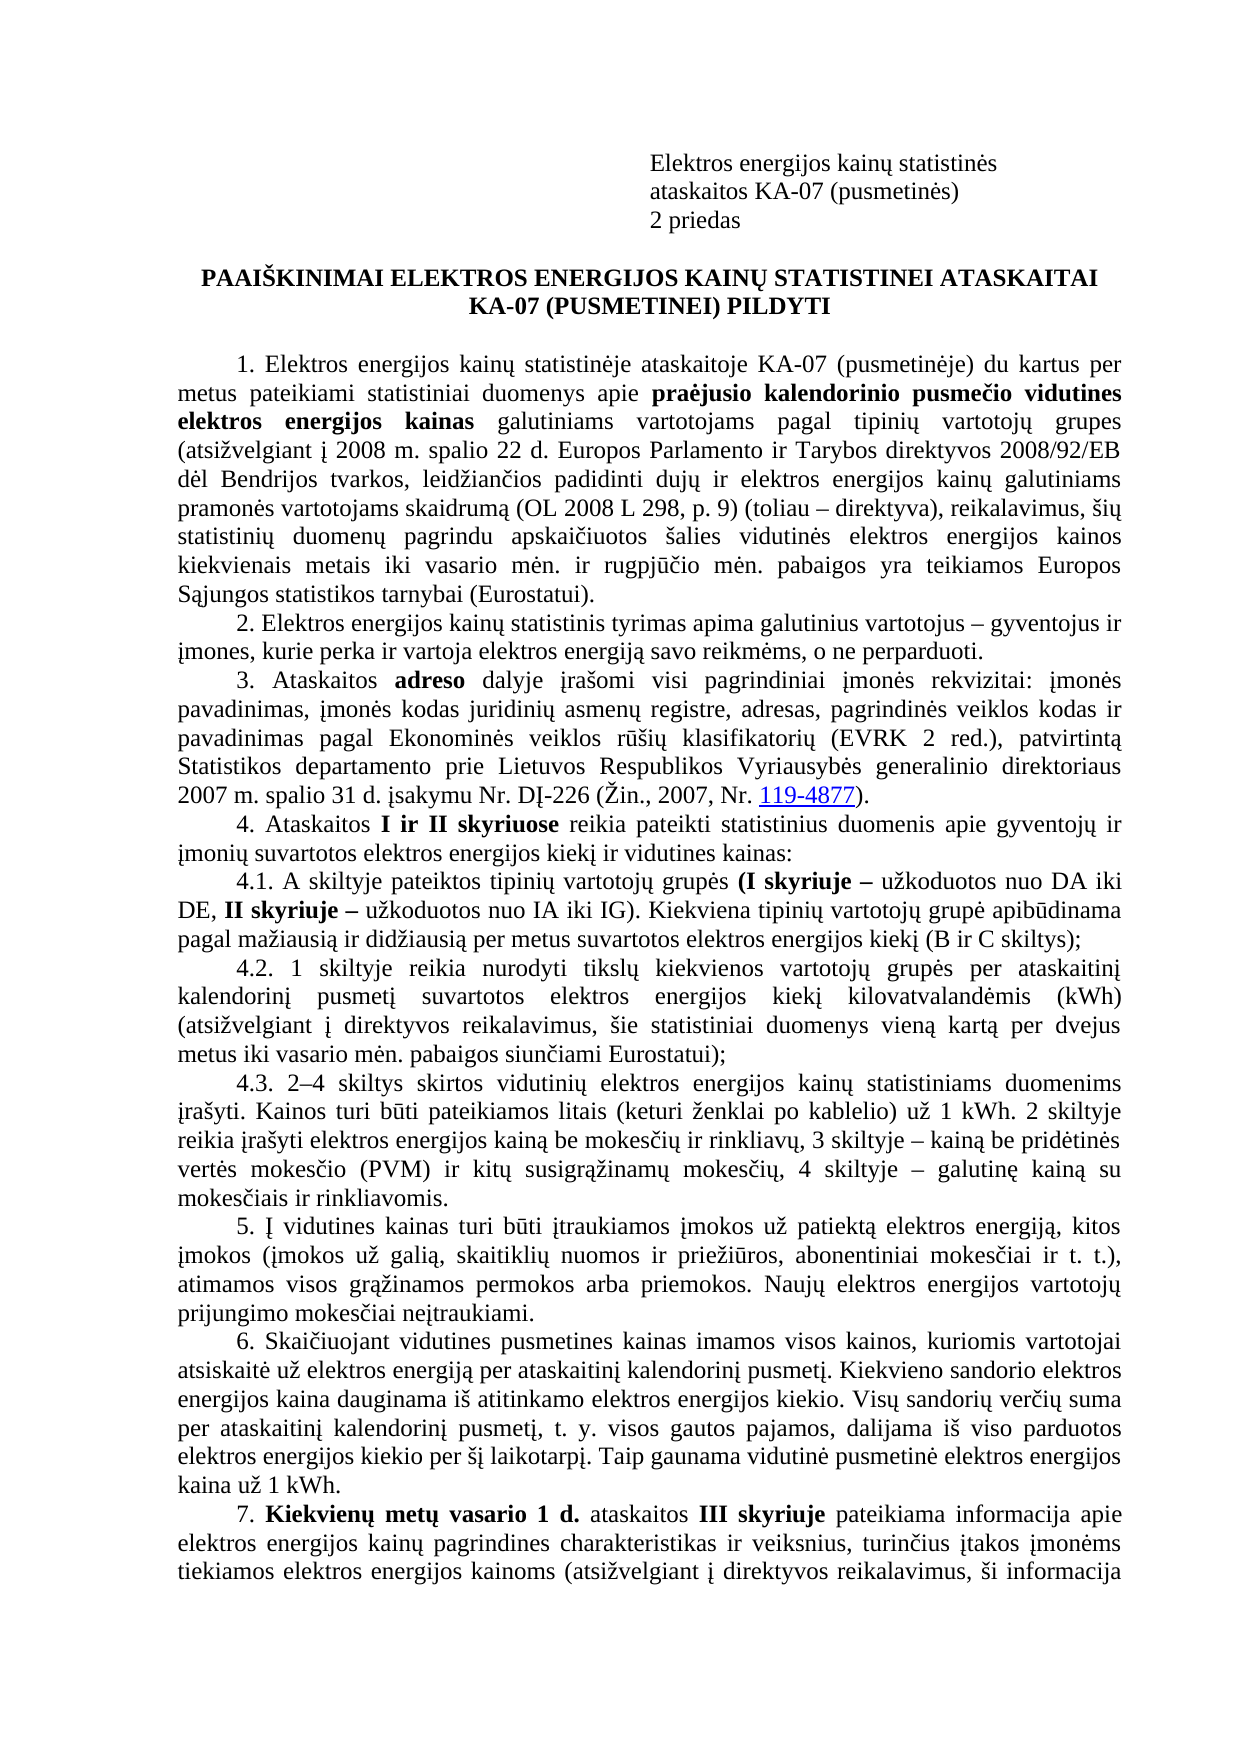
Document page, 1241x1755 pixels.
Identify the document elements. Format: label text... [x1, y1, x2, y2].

text 4.3. 2–4 skiltys skirtos vidutinių elektros energijos kainų statistiniams duomenims įrašyti. Kainos turi būti pateikiamos litais (keturi ženklai po kablelio) už 1 kWh. 2 skiltyje reikia įrašyti elektros energijos kainą be mokesčių ir rinkliavų, 3 skiltyje – kainą be pridėtinės vertės mokesčio (PVM) ir kitų susigrąžinamų mokesčių, 4 skiltyje – galutinę kainą su mokesčiais ir rinkliavomis. [177, 1068, 1122, 1211]
text 7. Kiekvienų metų vasario 1 d. ataskaitos III skyriuje pateikiama informacija apie elektros energijos kainų pagrindines charakteristikas ir veiksnius, turinčius įtakos įmonėms tiekiamos elektros energijos kainoms (atsižvelgiant į direktyvos reikalavimus, ši informacija [177, 1499, 1122, 1585]
text PAAIŠKINIMAI ELEKTROS ENERGIJOS KAINŲ STATISTINEI ATASKAITAI KA-07 (PUSMETINEI) PILDYTI [177, 263, 1122, 320]
text 2. Elektros energijos kainų statistinis tyrimas apima galutinius vartotojus – gyventojus ir įmones, kurie perka ir vartoja elektros energiją savo reikmėms, o ne perparduoti. [177, 608, 1122, 665]
text 1. Elektros energijos kainų statistinėje ataskaitoje KA-07 (pusmetinėje) du kartus per metus pateikiami statistiniai duomenys apie praėjusio kalendorinio pusmečio vidutines elektros energijos kainas galutiniams vartotojams pagal tipinių vartotojų grupes (atsižvelgiant į 2008 m. spalio 22 d. Europos Parlamento ir Tarybos direktyvos 2008/92/EB dėl Bendrijos tvarkos, leidžiančios padidinti dujų ir elektros energijos kainų galutiniams pramonės vartotojams skaidrumą (OL 2008 L 298, p. 9) (toliau – direktyva), reikalavimus, šių statistinių duomenų pagrindu apskaičiuotos šalies vidutinės elektros energijos kainos kiekvienais metais iki vasario mėn. ir rugpjūčio mėn. pabaigos yra teikiamos Europos Sąjungos statistikos tarnybai (Eurostatui). [177, 349, 1122, 608]
text Elektros energijos kainų statistinės [649, 148, 1122, 176]
text 4.2. 1 skiltyje reikia nurodyti tikslų kiekvienos vartotojų grupės per ataskaitinį kalendorinį pusmetį suvartotos elektros energijos kiekį kilovatvalandėmis (kWh) (atsižvelgiant į direktyvos reikalavimus, šie statistiniai duomenys vieną kartą per dvejus metus iki vasario mėn. pabaigos siunčiami Eurostatui); [177, 953, 1122, 1068]
text 5. Į vidutines kainas turi būti įtraukiamos įmokos už patiektą elektros energiją, kitos įmokos (įmokos už galią, skaitiklių nuomos ir priežiūros, abonentiniai mokesčiai ir t. t.), atimamos visos grąžinamos permokos arba priemokos. Naujų elektros energijos vartotojų prijungimo mokesčiai neįtraukiami. [177, 1211, 1122, 1326]
text ataskaitos KA-07 (pusmetinės) [649, 176, 1122, 205]
text 6. Skaičiuojant vidutines pusmetines kainas imamos visos kainos, kuriomis vartotojai atsiskaitė už elektros energiją per ataskaitinį kalendorinį pusmetį. Kiekvieno sandorio elektros energijos kaina dauginama iš atitinkamo elektros energijos kiekio. Visų sandorių verčių suma per ataskaitinį kalendorinį pusmetį, t. y. visos gautos pajamos, dalijama iš viso parduotos elektros energijos kiekio per šį laikotarpį. Taip gaunama vidutinė pusmetinė elektros energijos kaina už 1 kWh. [177, 1326, 1122, 1499]
text 4. Ataskaitos I ir II skyriuose reikia pateikti statistinius duomenis apie gyventojų ir įmonių suvartotos elektros energijos kiekį ir vidutines kainas: [177, 809, 1122, 866]
text 3. Ataskaitos adreso dalyje įrašomi visi pagrindiniai įmonės rekvizitai: įmonės pavadinimas, įmonės kodas juridinių asmenų registre, adresas, pagrindinės veiklos kodas ir pavadinimas pagal Ekonominės veiklos rūšių klasifikatorių (EVRK 2 red.), patvirtintą Statistikos departamento prie Lietuvos Respublikos Vyriausybės generalinio direktoriaus 2007 m. spalio 31 d. įsakymu Nr. DĮ-226 (Žin., 2007, Nr. 119-4877). [177, 665, 1122, 809]
text 2 priedas [649, 205, 1122, 234]
text 4.1. A skiltyje pateiktos tipinių vartotojų grupės (I skyriuje – užkoduotos nuo DA iki DE, II skyriuje – užkoduotos nuo IA iki IG). Kiekviena tipinių vartotojų grupė apibūdinama pagal mažiausią ir didžiausią per metus suvartotos elektros energijos kiekį (B ir C skiltys); [177, 866, 1122, 953]
